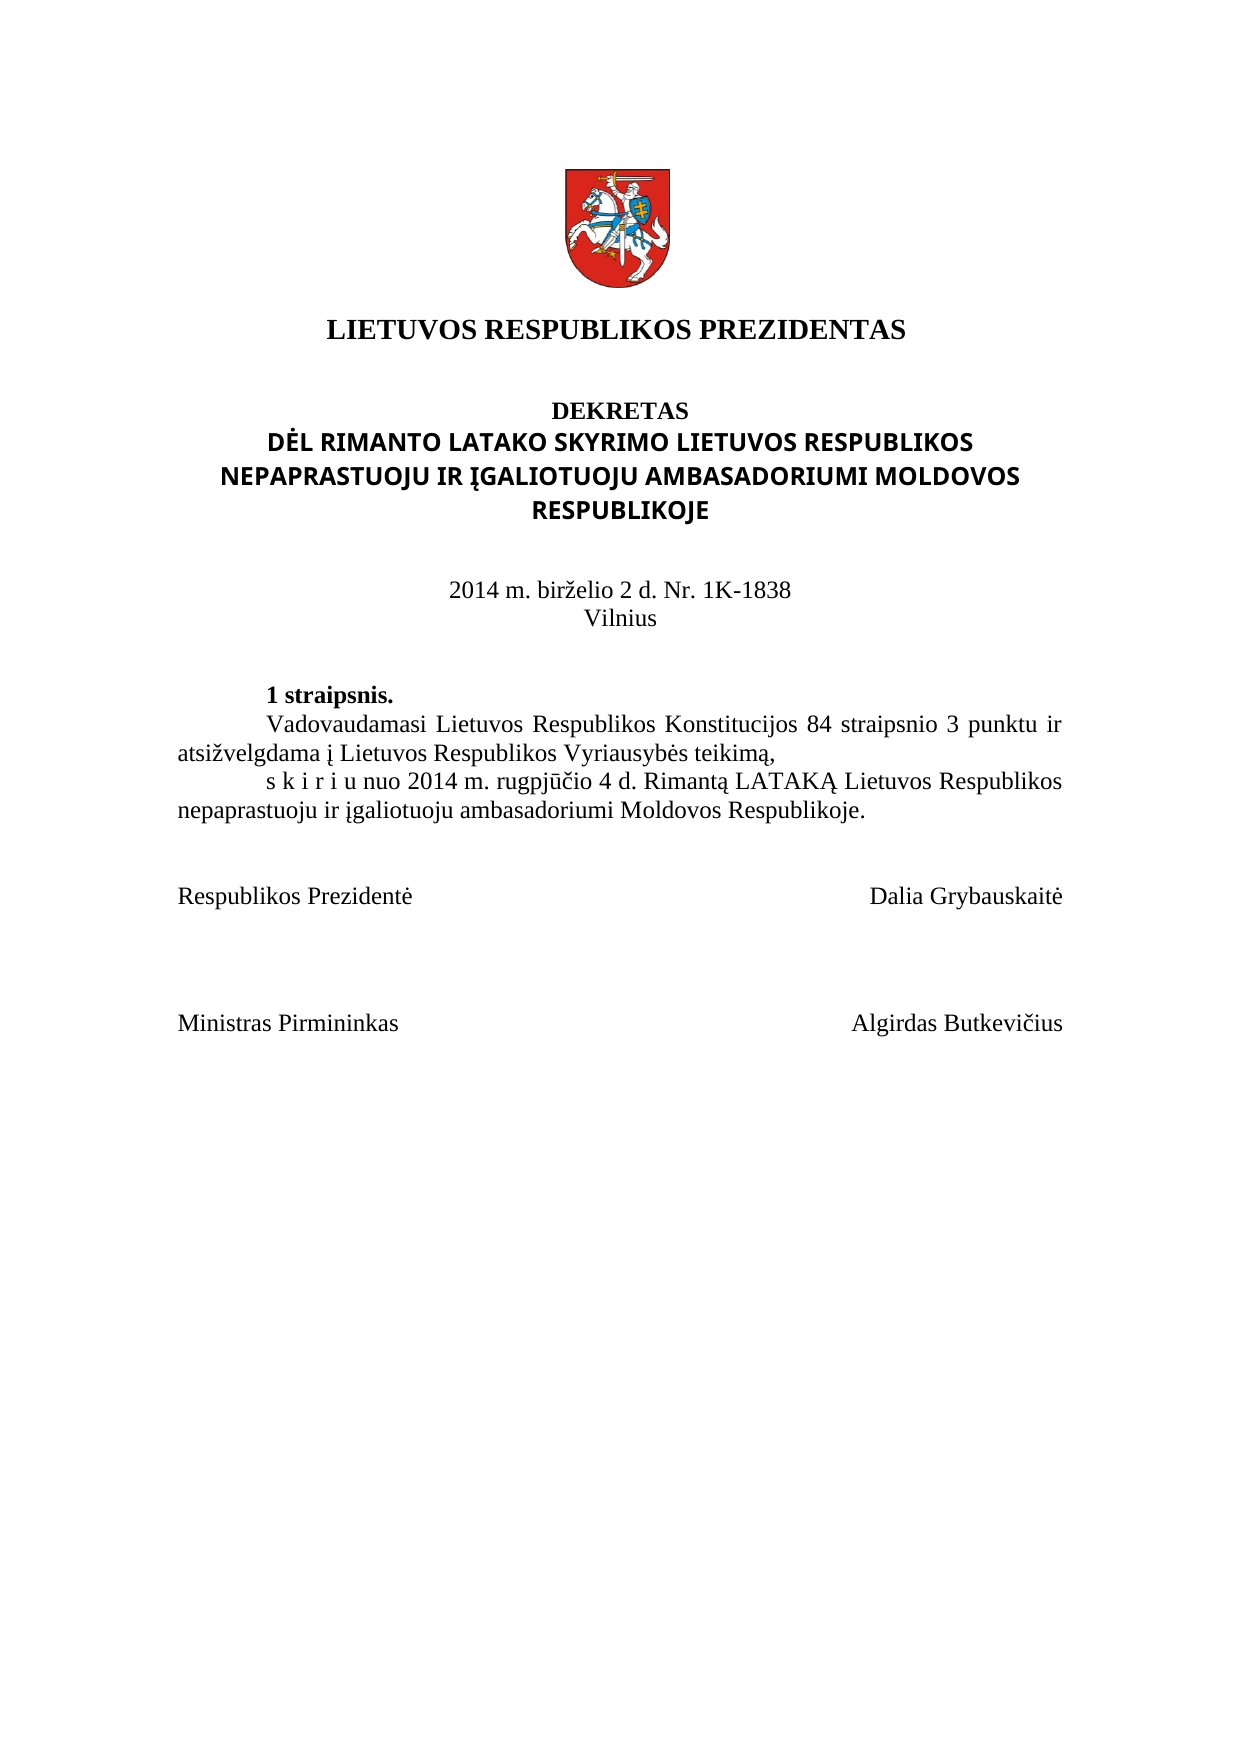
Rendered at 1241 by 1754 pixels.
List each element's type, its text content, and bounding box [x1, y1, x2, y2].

text Dėl RIMANTO LATAKO SKYRIMO LIETUVOS RESPUBLIKOS NEPAPRASTUOJU IR ĮGALIOTUOJU AMBASADORIUMI MOLDOVOS RESPUBLIKOJE [177, 424, 1063, 527]
text LIETUVOS RESPUBLIKOS PREZIDENTAS [177, 312, 1063, 346]
text Ministras Pirmininkas Algirdas Butkevičius [177, 1008, 1063, 1037]
text Respublikos Prezidentė Dalia Grybauskaitė [177, 881, 1063, 910]
text Vadovaudamasi Lietuvos Respublikos Konstitucijos 84 straipsnio 3 punktu ir atsižvelgdama į Lietuvos Respublikos Vyriausybės teikimą, [177, 709, 1063, 766]
text DEKRETAS [177, 396, 1063, 424]
text 1 straipsnis. [177, 680, 1063, 709]
text 2014 m. birželio 2 d. Nr. 1K-1838 [177, 575, 1063, 603]
text Vilnius [177, 603, 1063, 632]
text s k i r i u nuo 2014 m. rugpjūčio 4 d. Rimantą LATAKĄ Lietuvos Respublikos nepaprastuoju ir įgaliotuoju ambasadoriumi Moldovos Respublikoje. [177, 766, 1063, 824]
